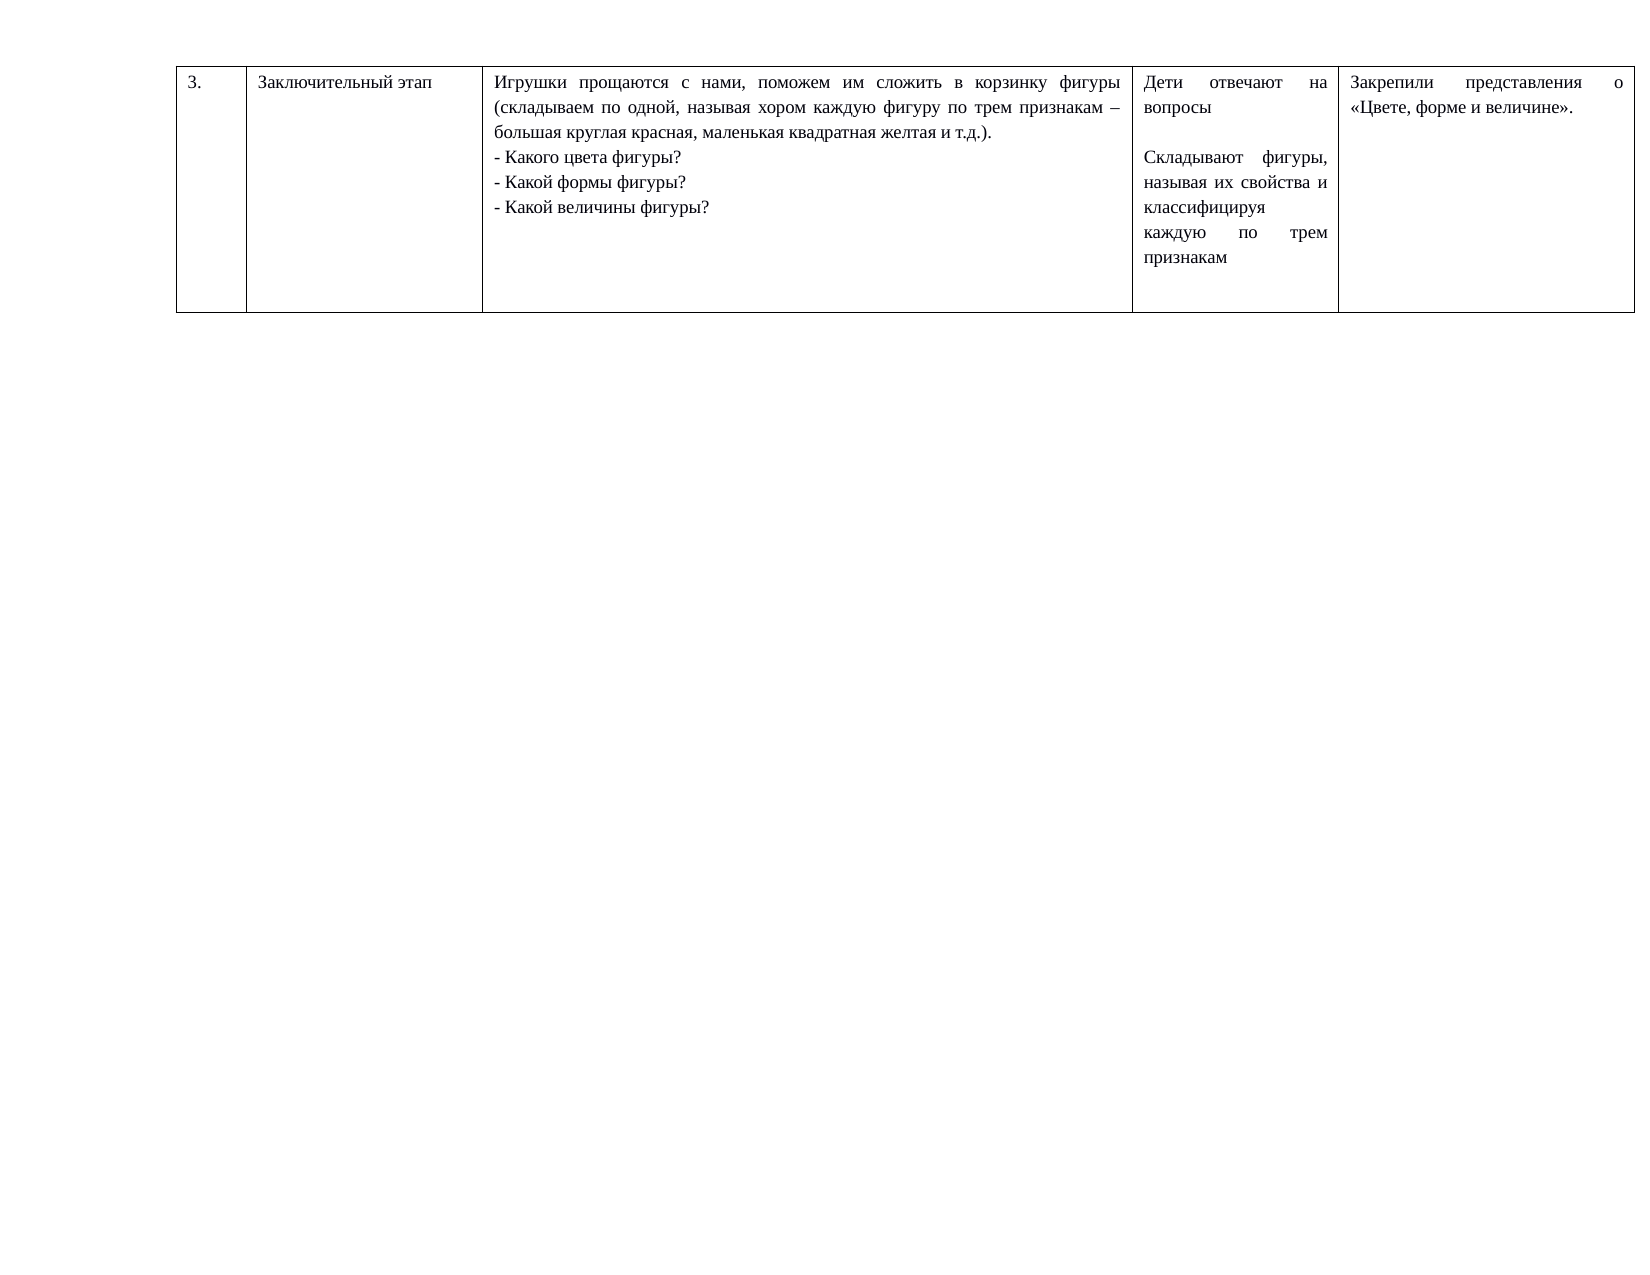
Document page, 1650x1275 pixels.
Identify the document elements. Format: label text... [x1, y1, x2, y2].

table_cell 3. [177, 67, 246, 312]
table_cell Игрушки прощаются с нами, поможем им сложить в корзинку фигуры (складываем по одной, называя хором каждую фигуру по трем признакам – большая круглая красная, маленькая квадратная желтая и т.д.). - Какого цвета фигуры? - Какой формы фигуры? - Какой величины фигуры? [483, 67, 1132, 312]
table_cell Дети отвечают на вопросы Складывают фигуры, называя их свойства и классифицируя каждую по трем признакам [1133, 67, 1338, 312]
table_cell Заключительный этап [247, 67, 482, 312]
table_cell Закрепили представления о «Цвете, форме и величине». [1339, 67, 1634, 312]
